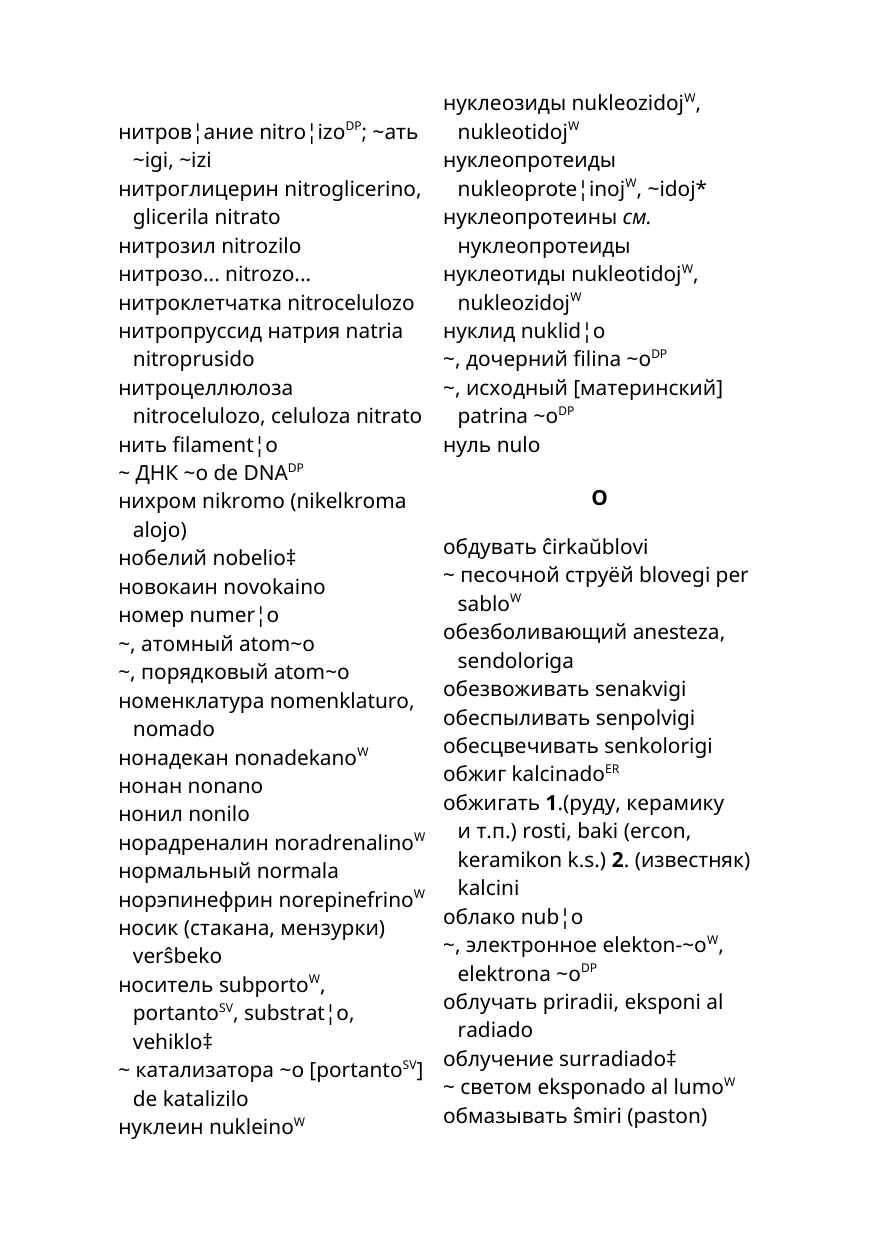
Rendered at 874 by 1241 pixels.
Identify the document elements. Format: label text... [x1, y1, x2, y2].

text нитропруссид натрия natria nitroprusido [118, 316, 431, 373]
text нитроцеллюлоза nitrocelulozo, celuloza nitrato [118, 373, 431, 430]
text нуклеопротеиды nukleoprote¦inojW, ~idoj* [443, 145, 756, 202]
text ~, атомный atom~o [118, 629, 431, 657]
text ~, порядковый atom~o [118, 657, 431, 686]
text облучать priradii, eksponi al radiado [443, 987, 756, 1044]
text новокаин novokaino [118, 572, 431, 600]
text нуклеотиды nukleotidojW, nukleozidojW [443, 259, 756, 316]
text нобелий nobelio‡ [118, 543, 431, 572]
text нонадекан nonadekanoW [118, 743, 431, 771]
text ~ песочной струёй blovegi per sabloW [443, 561, 756, 617]
text нитроклетчатка nitrocelulozo [118, 288, 431, 316]
text обезвоживать senakvigi [443, 674, 756, 703]
text номенклатура nomenklaturo, nomado [118, 686, 431, 743]
text нить filament¦o [118, 430, 431, 458]
text нитров¦ание nitro¦izoDP; ~ать ~igi, ~izi [118, 117, 431, 174]
text нуклеопротеины см. нуклеопротеиды [443, 202, 756, 259]
text обесцвечивать senkolorigi [443, 731, 756, 759]
text нитрозо... nitrozo... [118, 259, 431, 288]
text нитроглицерин nitroglicerino, glicerila nitrato [118, 174, 431, 231]
text нуклид nuklid¦o [443, 316, 756, 344]
text нормальный normala [118, 856, 431, 885]
text норэпинефрин norepinefrinoW [118, 885, 431, 913]
text нонил nonilo [118, 799, 431, 828]
text обезболивающий anesteza, sendoloriga [443, 617, 756, 674]
text облучение surradiado‡ [443, 1044, 756, 1072]
text ~ катализатора ~o [portantoSV] de katalizilo [118, 1055, 431, 1112]
text облако nub¦o [443, 902, 756, 930]
text обеспыливать senpolvigi [443, 703, 756, 731]
text обжиг kalcinadoER [443, 759, 756, 788]
text носик (стакана, мензурки) verŝbeko [118, 913, 431, 970]
text нуклеин nukleinoW [118, 1112, 431, 1141]
text ~, исходный [материнский] patrina ~oDP [443, 373, 756, 430]
text нихром nikromo (nikelkroma alojo) [118, 487, 431, 543]
text норадреналин noradrenalinoW [118, 828, 431, 856]
subtitle О [443, 483, 756, 512]
text номер numer¦o [118, 600, 431, 629]
text нитрозил nitrozilo [118, 231, 431, 259]
text обмазывать ŝmiri (paston) [443, 1101, 756, 1129]
text ~, дочерний filina ~oDP [443, 344, 756, 373]
text нонан nonano [118, 771, 431, 799]
text ~, электронное elekton-~oW, elektrona ~oDP [443, 930, 756, 987]
text нуклеозиды nukleozidojW, nukleotidojW [443, 88, 756, 145]
text ~ светом eksponado al lumoW [443, 1072, 756, 1101]
text обдувать ĉirkaŭblovi [443, 532, 756, 561]
text ~ ДНК ~o de DNADP [118, 458, 431, 487]
text обжигать 1.(руду, керамику и т.п.) rosti, baki (ercon, keramikon k.s.) 2. (известняк) kalcini [443, 788, 756, 902]
text носитель subportoW, portantoSV, substrat¦o, vehiklo‡ [118, 970, 431, 1055]
text нуль nulo [443, 430, 756, 458]
